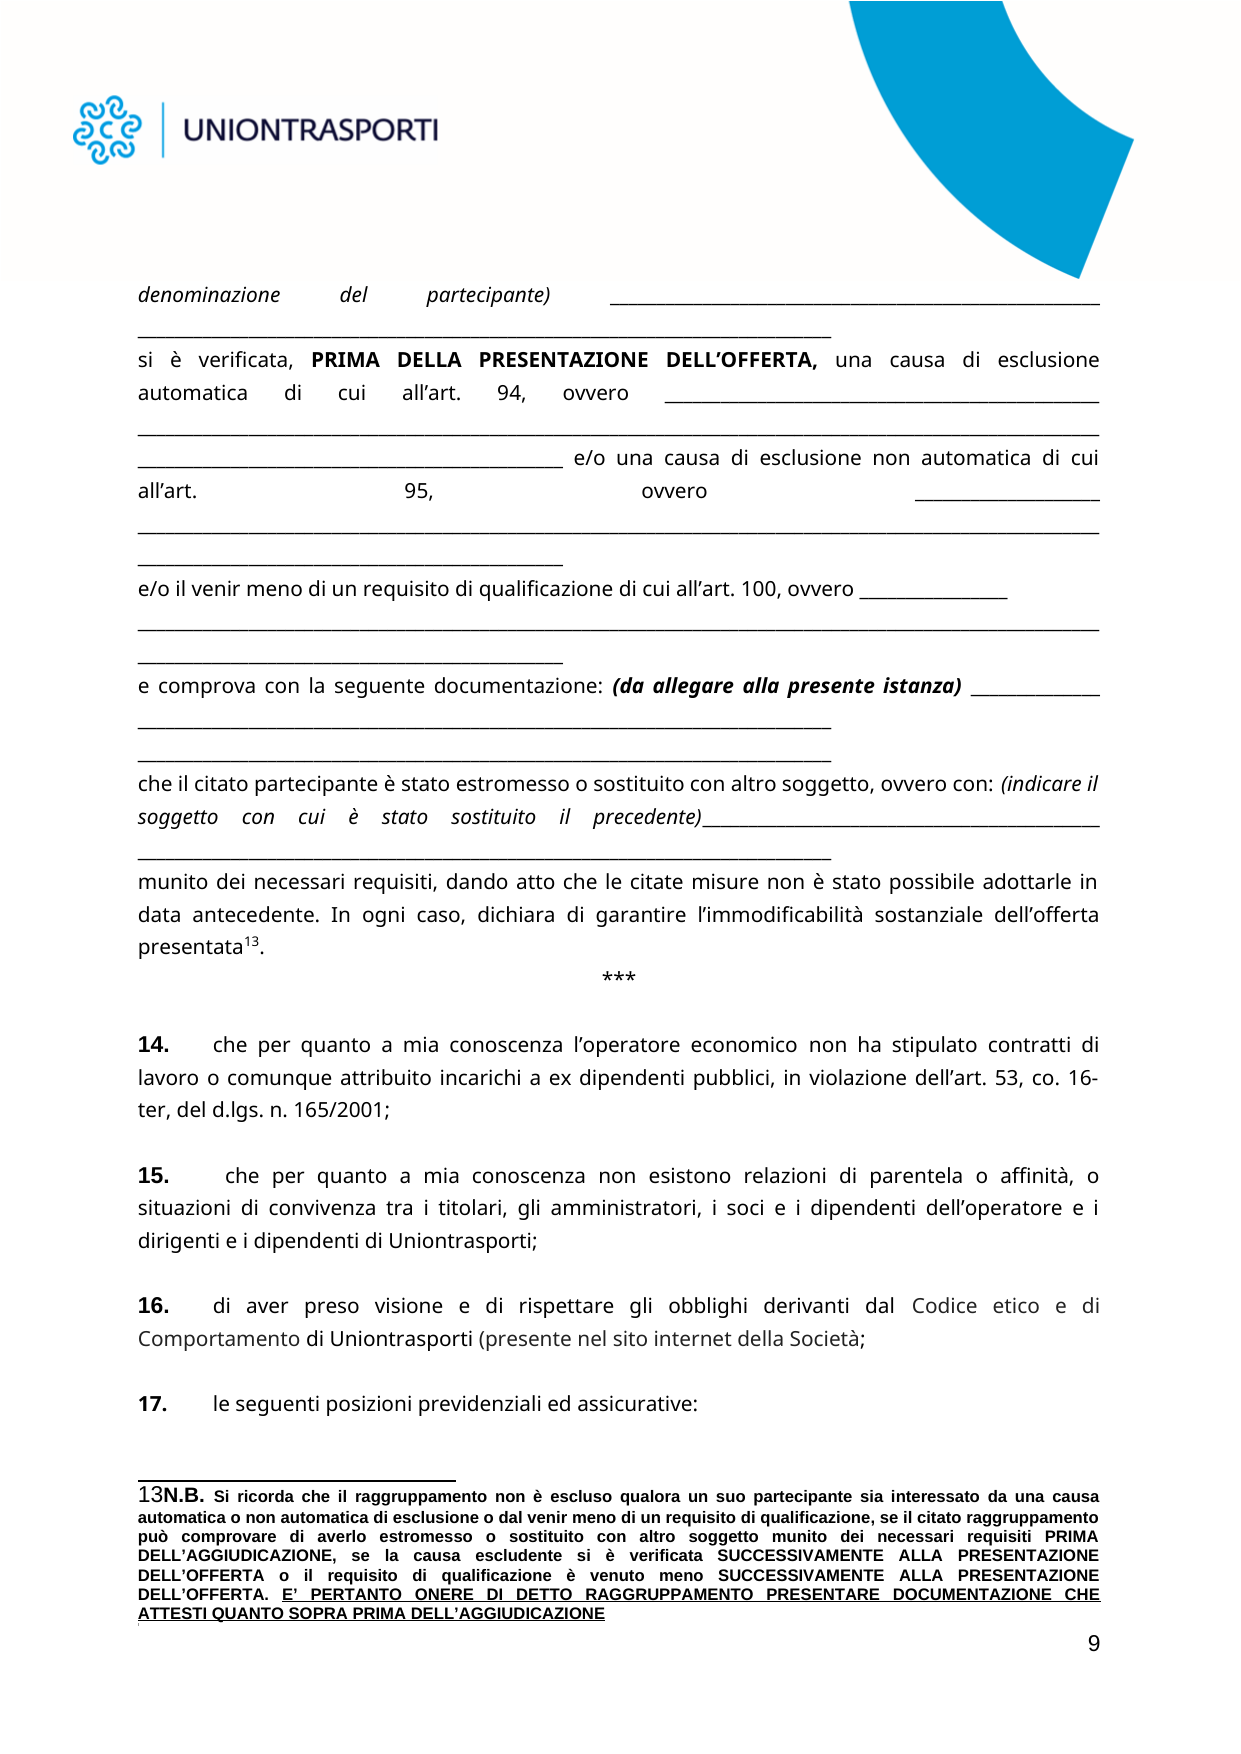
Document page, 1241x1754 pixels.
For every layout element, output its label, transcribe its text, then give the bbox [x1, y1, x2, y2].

list le seguenti posizioni previdenziali ed assicurative: [138, 1389, 1100, 1417]
text *** [138, 965, 1100, 993]
list che per quanto a mia conoscenza l’operatore economico non ha stipulato contratti di lavoro o comunque attribuito incarichi a ex dipendenti pubblici, in violazione dell’art. 53, co. 16-ter, del d.lgs. n. 165/2001; [138, 1030, 1100, 1124]
text munito dei necessari requisiti, dando atto che le citate misure non è stato possibile adottarle in data antecedente. In ogni caso, dichiara di garantire l’immodificabilità sostanziale dell’offerta presentata. [138, 867, 1100, 961]
list denominazione del partecipante) _____________________________________________________ ___________________________________________________________________________ [138, 281, 1100, 341]
text e/o il venir meno di un requisito di qualificazione di cui all’art. 100, ovvero ________________ [138, 574, 1100, 602]
list che per quanto a mia conoscenza non esistono relazioni di parentela o affinità, o situazioni di convivenza tra i titolari, gli amministratori, i soci e i dipendenti dell’operatore e i dirigenti e i dipendenti di Uniontrasporti; [138, 1161, 1100, 1254]
text ______________________________________________________________________________________________________________________________________________________ e comprova con la seguente documentazione: (da allegare alla presente istanza) ______________ ___________________________________________________________________________ ___________________________________________________________________________ che il citato partecipante è stato estromesso o sostituito con altro soggetto, ovvero con: (indicare il soggetto con cui è stato sostituito il precedente)___________________________________________ ___________________________________________________________________________ [138, 606, 1100, 863]
text N.B. Si ricorda che il raggruppamento non è escluso qualora un suo partecipante sia interessato da una causa automatica o non automatica di esclusione o dal venir meno di un requisito di qualificazione, se il citato raggruppamento può comprovare di averlo estromesso o sostituito con altro soggetto munito dei necessari requisiti PRIMA DELL’AGGIUDICAZIONE, se la causa escludente si è verificata SUCCESSIVAMENTE ALLA PRESENTAZIONE DELL’OFFERTA o il requisito di qualificazione è venuto meno SUCCESSIVAMENTE ALLA PRESENTAZIONE DELL’OFFERTA. E’ PERTANTO ONERE DI DETTO RAGGRUPPAMENTO PRESENTARE DOCUMENTAZIONE CHE ATTESTI QUANTO SOPRA PRIMA DELL’AGGIUDICAZIONE [138, 1481, 1100, 1623]
list di aver preso visione e di rispettare gli obblighi derivanti dal Codice etico e di Comportamento di Uniontrasporti (presente nel sito internet della Società; [138, 1291, 1100, 1352]
text si è verificata, PRIMA DELLA PRESENTAZIONE DELL’OFFERTA, una causa di esclusione automatica di cui all’art. 94, ovvero _______________________________________________ ______________________________________________________________________________________________________________________________________________________ e/o una causa di esclusione non automatica di cui all’art. 95, ovvero ____________________ ______________________________________________________________________________________________________________________________________________________ [138, 346, 1100, 570]
